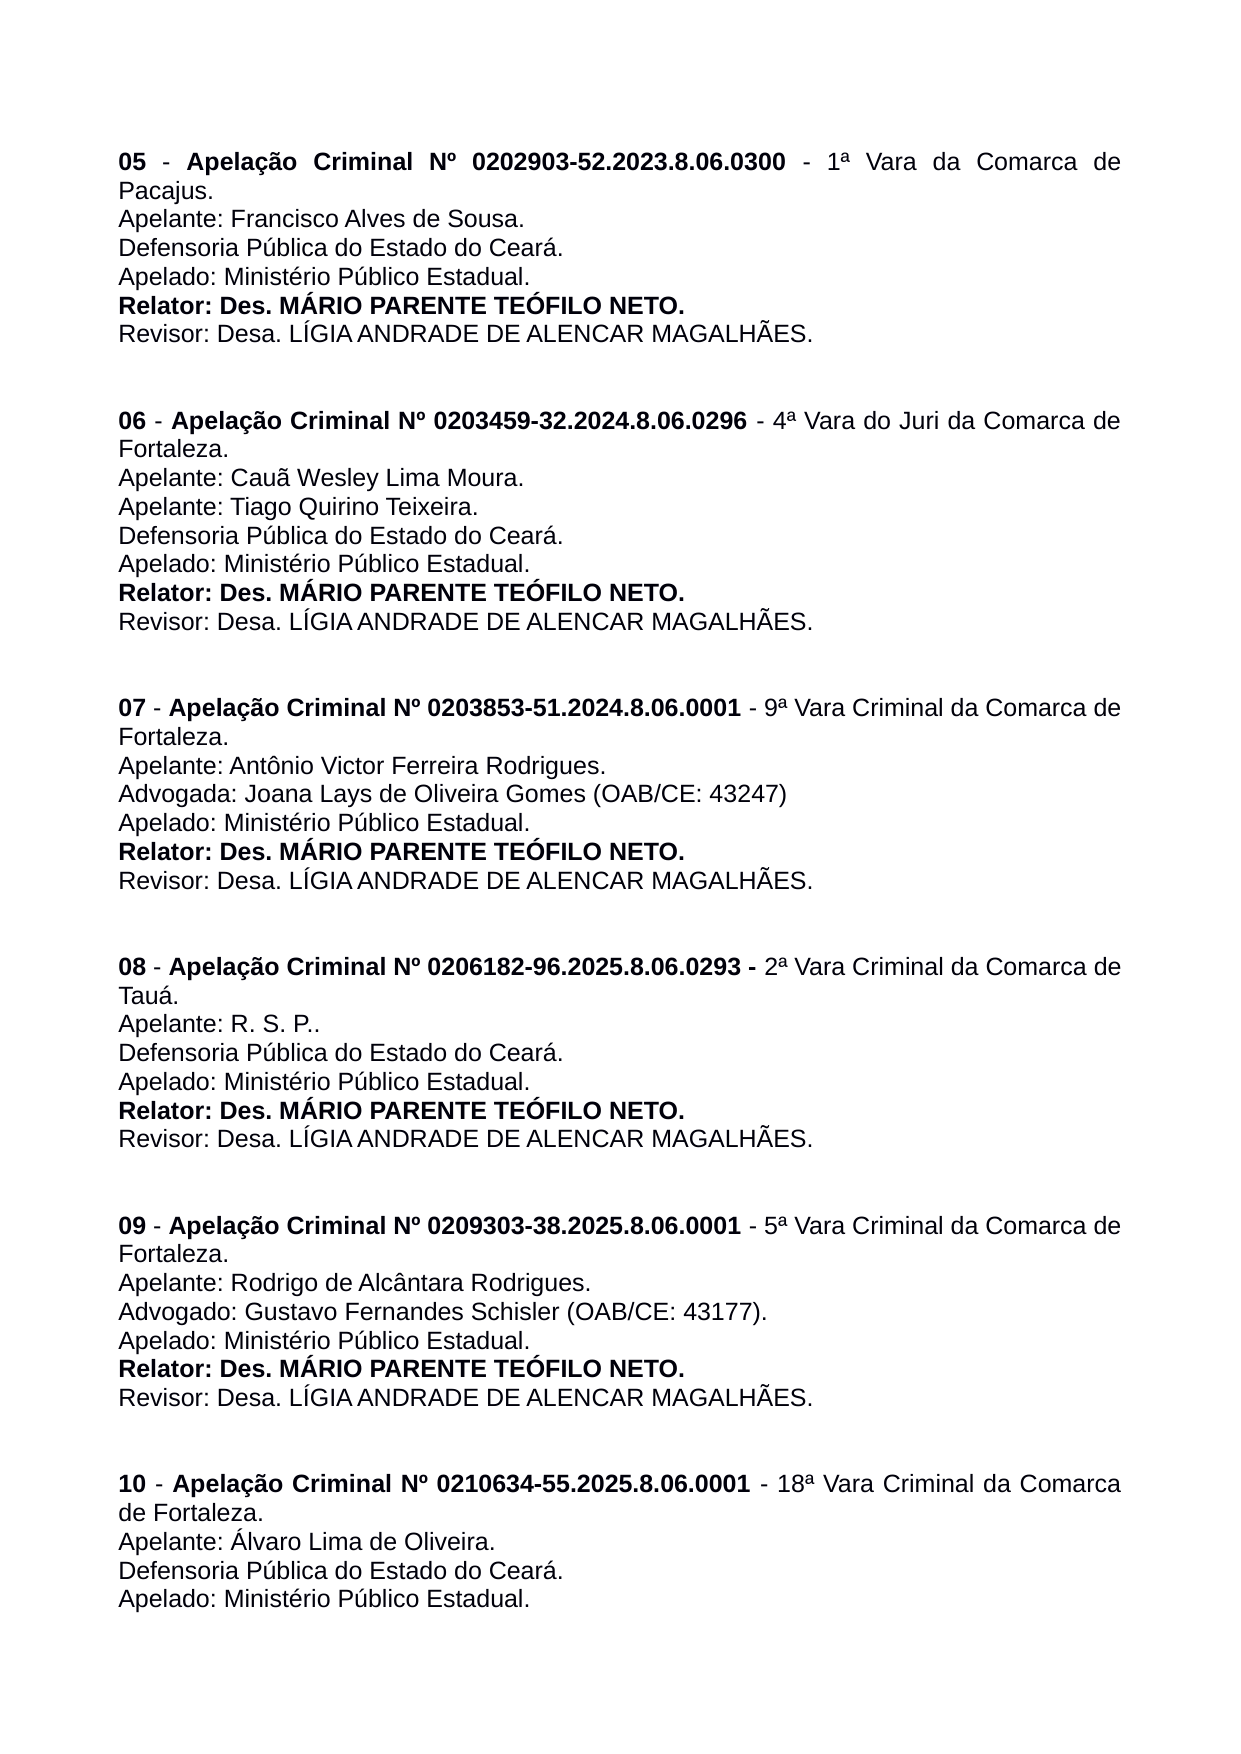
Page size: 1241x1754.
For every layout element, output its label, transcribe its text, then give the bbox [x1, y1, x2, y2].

text 06 - Apelação Criminal Nº 0203459-32.2024.8.06.0296 - 4ª Vara do Juri da Comarca de Fortaleza. [118, 406, 1122, 463]
text Relator: Des. MÁRIO PARENTE TEÓFILO NETO. [118, 291, 1122, 319]
text Advogado: Gustavo Fernandes Schisler (OAB/CE: 43177). [118, 1297, 1122, 1326]
text Apelante: Cauã Wesley Lima Moura. [118, 463, 1122, 492]
text Revisor: Desa. LÍGIA ANDRADE DE ALENCAR MAGALHÃES. [118, 866, 1122, 894]
text Defensoria Pública do Estado do Ceará. [118, 233, 1122, 262]
text Relator: Des. MÁRIO PARENTE TEÓFILO NETO. [118, 1096, 1122, 1124]
text Apelado: Ministério Público Estadual. [118, 549, 1122, 578]
text Advogada: Joana Lays de Oliveira Gomes (OAB/CE: 43247) [118, 779, 1122, 808]
text Apelado: Ministério Público Estadual. [118, 1326, 1122, 1354]
text Revisor: Desa. LÍGIA ANDRADE DE ALENCAR MAGALHÃES. [118, 607, 1122, 636]
text Apelado: Ministério Público Estadual. [118, 1067, 1122, 1096]
text Apelante: Rodrigo de Alcântara Rodrigues. [118, 1268, 1122, 1297]
text 07 - Apelação Criminal Nº 0203853-51.2024.8.06.0001 - 9ª Vara Criminal da Comarca de Fortaleza. [118, 693, 1122, 751]
text Revisor: Desa. LÍGIA ANDRADE DE ALENCAR MAGALHÃES. [118, 1124, 1122, 1153]
text Defensoria Pública do Estado do Ceará. [118, 1038, 1122, 1067]
text 09 - Apelação Criminal Nº 0209303-38.2025.8.06.0001 - 5ª Vara Criminal da Comarca de Fortaleza. [118, 1211, 1122, 1268]
text Apelado: Ministério Público Estadual. [118, 808, 1122, 837]
text Relator: Des. MÁRIO PARENTE TEÓFILO NETO. [118, 1354, 1122, 1383]
text Revisor: Desa. LÍGIA ANDRADE DE ALENCAR MAGALHÃES. [118, 1383, 1122, 1412]
text Apelante: Antônio Victor Ferreira Rodrigues. [118, 751, 1122, 779]
text 05 - Apelação Criminal Nº 0202903-52.2023.8.06.0300 - 1ª Vara da Comarca de Pacajus. [118, 147, 1122, 204]
text Apelante: Francisco Alves de Sousa. [118, 204, 1122, 233]
text Apelante: Tiago Quirino Teixeira. [118, 492, 1122, 521]
text Relator: Des. MÁRIO PARENTE TEÓFILO NETO. [118, 578, 1122, 607]
text Apelado: Ministério Público Estadual. [118, 1584, 1122, 1613]
text Revisor: Desa. LÍGIA ANDRADE DE ALENCAR MAGALHÃES. [118, 319, 1122, 348]
text Apelado: Ministério Público Estadual. [118, 262, 1122, 291]
text 08 - Apelação Criminal Nº 0206182-96.2025.8.06.0293 - 2ª Vara Criminal da Comarca de Tauá. [118, 952, 1122, 1009]
text Relator: Des. MÁRIO PARENTE TEÓFILO NETO. [118, 837, 1122, 866]
text Defensoria Pública do Estado do Ceará. [118, 521, 1122, 549]
text Apelante: R. S. P.. [118, 1009, 1122, 1038]
text Defensoria Pública do Estado do Ceará. [118, 1556, 1122, 1584]
text 10 - Apelação Criminal Nº 0210634-55.2025.8.06.0001 - 18ª Vara Criminal da Comarca de Fortaleza. [118, 1469, 1122, 1527]
text Apelante: Álvaro Lima de Oliveira. [118, 1527, 1122, 1556]
